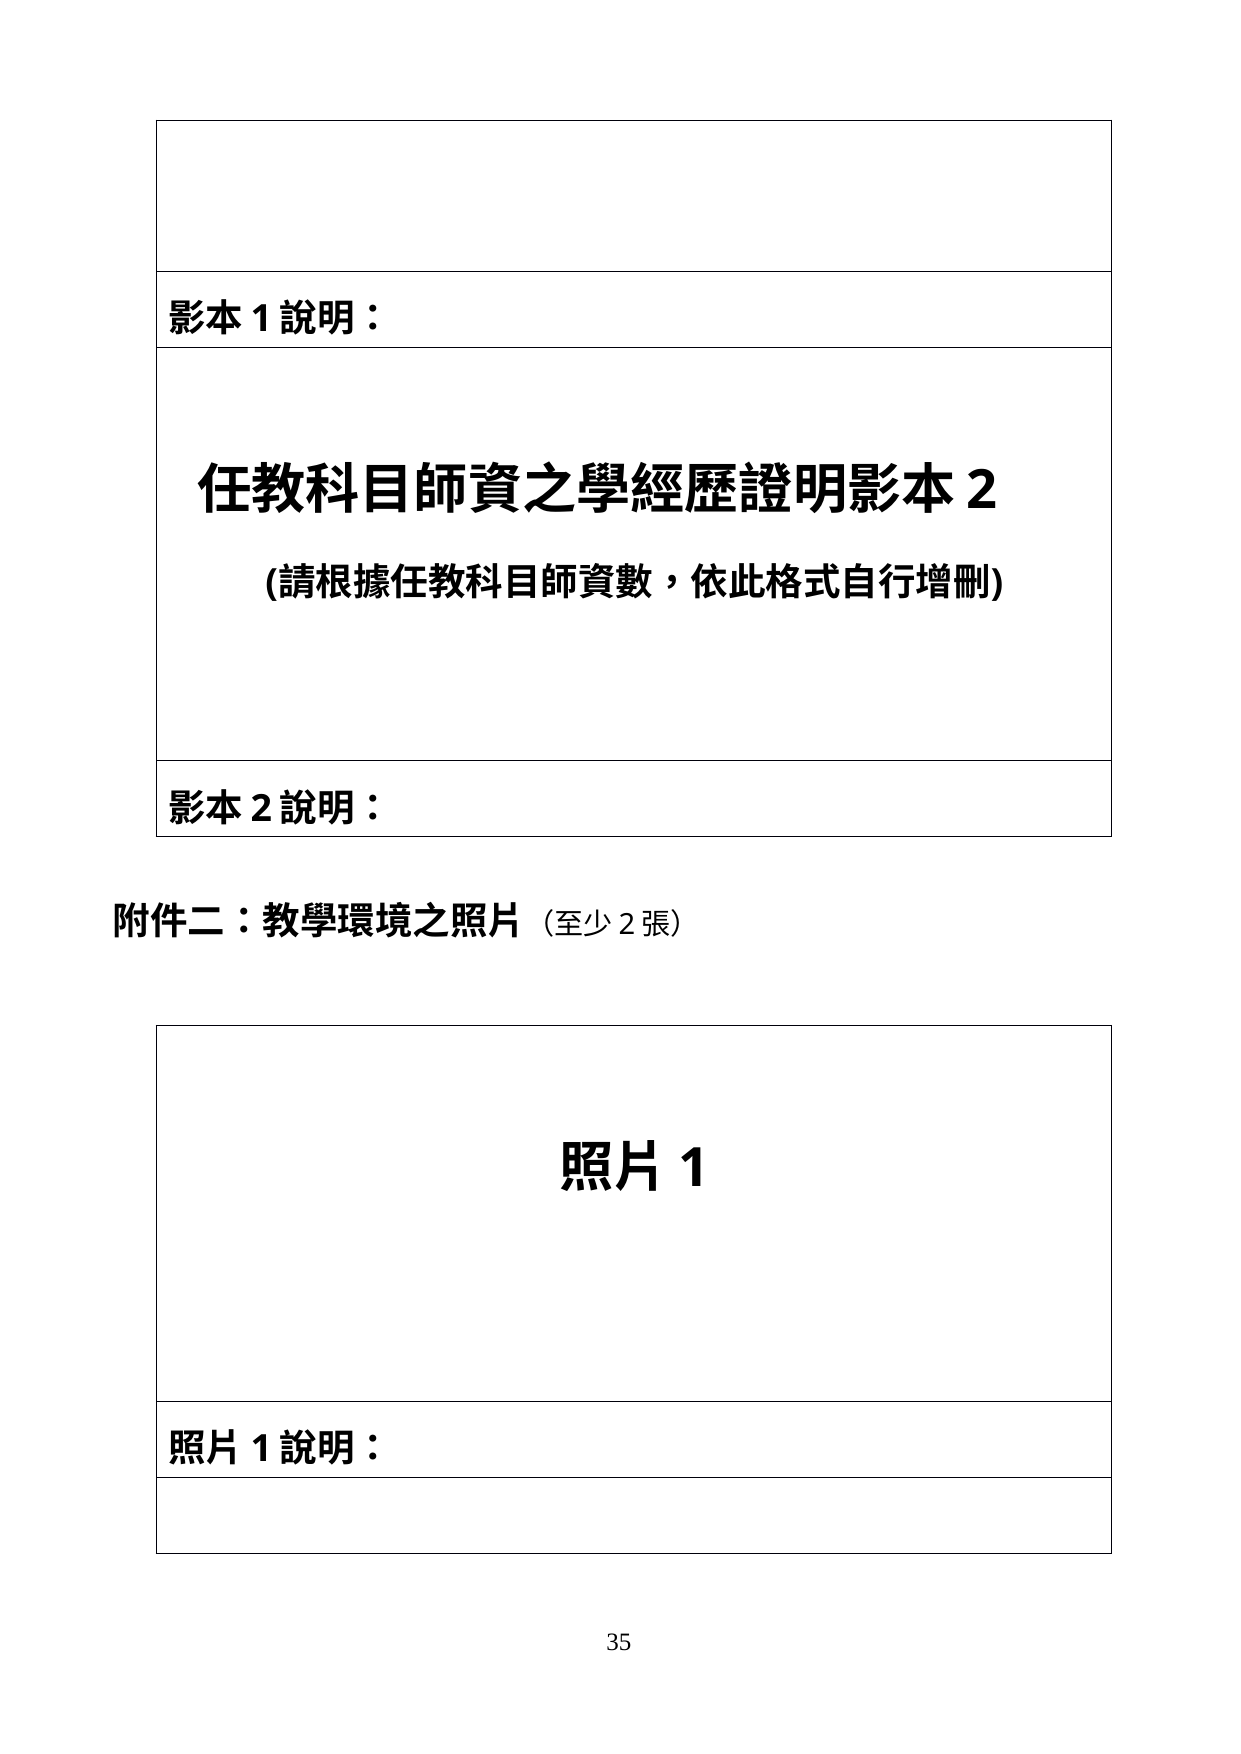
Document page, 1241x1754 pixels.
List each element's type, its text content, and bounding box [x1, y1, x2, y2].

text 附件二：教學環境之照片（至少2張） [112, 875, 1125, 950]
table_cell 影本2說明： [157, 761, 1111, 836]
table_header 照片1 [157, 1026, 1111, 1401]
table_header [157, 121, 1111, 271]
table_cell 影本1說明： [157, 272, 1111, 347]
table_cell 照片1說明： [157, 1402, 1111, 1477]
table_cell [157, 1478, 1111, 1553]
table_cell 任教科目師資之學經歷證明影本2 (請根據任教科目師資數，依此格式自行增刪) [157, 348, 1111, 760]
